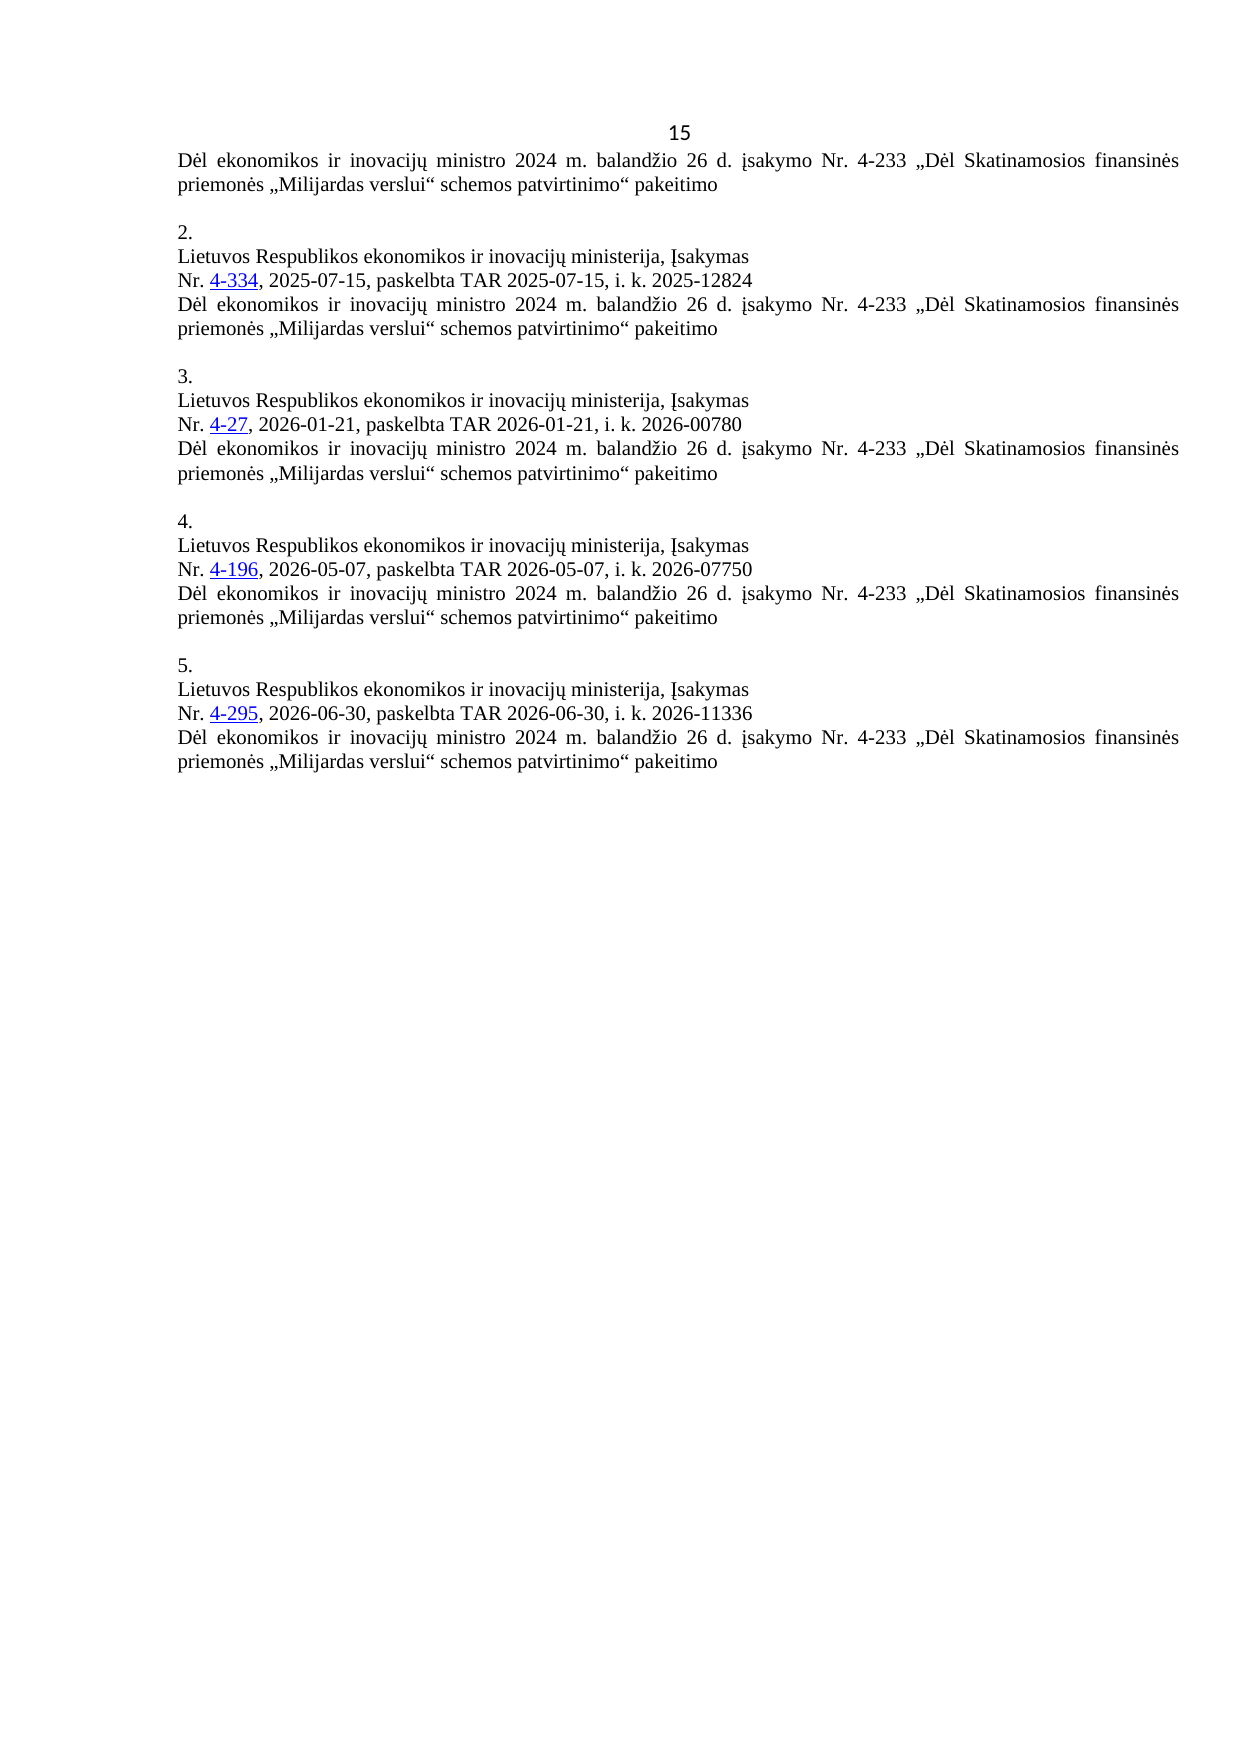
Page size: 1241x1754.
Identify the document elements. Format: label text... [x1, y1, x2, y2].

text Dėl ekonomikos ir inovacijų ministro 2024 m. balandžio 26 d. įsakymo Nr. 4-233 „Dėl Skatinamosios finansinės priemonės „Milijardas verslui“ schemos patvirtinimo“ pakeitimo [177, 725, 1181, 773]
text Lietuvos Respublikos ekonomikos ir inovacijų ministerija, Įsakymas [177, 533, 1181, 557]
text Dėl ekonomikos ir inovacijų ministro 2024 m. balandžio 26 d. įsakymo Nr. 4-233 „Dėl Skatinamosios finansinės priemonės „Milijardas verslui“ schemos patvirtinimo“ pakeitimo [177, 436, 1181, 484]
text Lietuvos Respublikos ekonomikos ir inovacijų ministerija, Įsakymas [177, 244, 1181, 268]
text Nr. 4-27, 2026-01-21, paskelbta TAR 2026-01-21, i. k. 2026-00780 [177, 412, 1181, 436]
text Nr. 4-196, 2026-05-07, paskelbta TAR 2026-05-07, i. k. 2026-07750 [177, 557, 1181, 581]
text Lietuvos Respublikos ekonomikos ir inovacijų ministerija, Įsakymas [177, 677, 1181, 701]
text 2. [177, 220, 1181, 244]
text 5. [177, 653, 1181, 677]
text Lietuvos Respublikos ekonomikos ir inovacijų ministerija, Įsakymas [177, 388, 1181, 412]
text Dėl ekonomikos ir inovacijų ministro 2024 m. balandžio 26 d. įsakymo Nr. 4-233 „Dėl Skatinamosios finansinės priemonės „Milijardas verslui“ schemos patvirtinimo“ pakeitimo [177, 581, 1181, 629]
text Dėl ekonomikos ir inovacijų ministro 2024 m. balandžio 26 d. įsakymo Nr. 4-233 „Dėl Skatinamosios finansinės priemonės „Milijardas verslui“ schemos patvirtinimo“ pakeitimo [177, 148, 1181, 196]
text Dėl ekonomikos ir inovacijų ministro 2024 m. balandžio 26 d. įsakymo Nr. 4-233 „Dėl Skatinamosios finansinės priemonės „Milijardas verslui“ schemos patvirtinimo“ pakeitimo [177, 292, 1181, 340]
text Nr. 4-295, 2026-06-30, paskelbta TAR 2026-06-30, i. k. 2026-11336 [177, 701, 1181, 725]
text 4. [177, 508, 1181, 533]
text 3. [177, 364, 1181, 388]
text Nr. 4-334, 2025-07-15, paskelbta TAR 2025-07-15, i. k. 2025-12824 [177, 268, 1181, 292]
